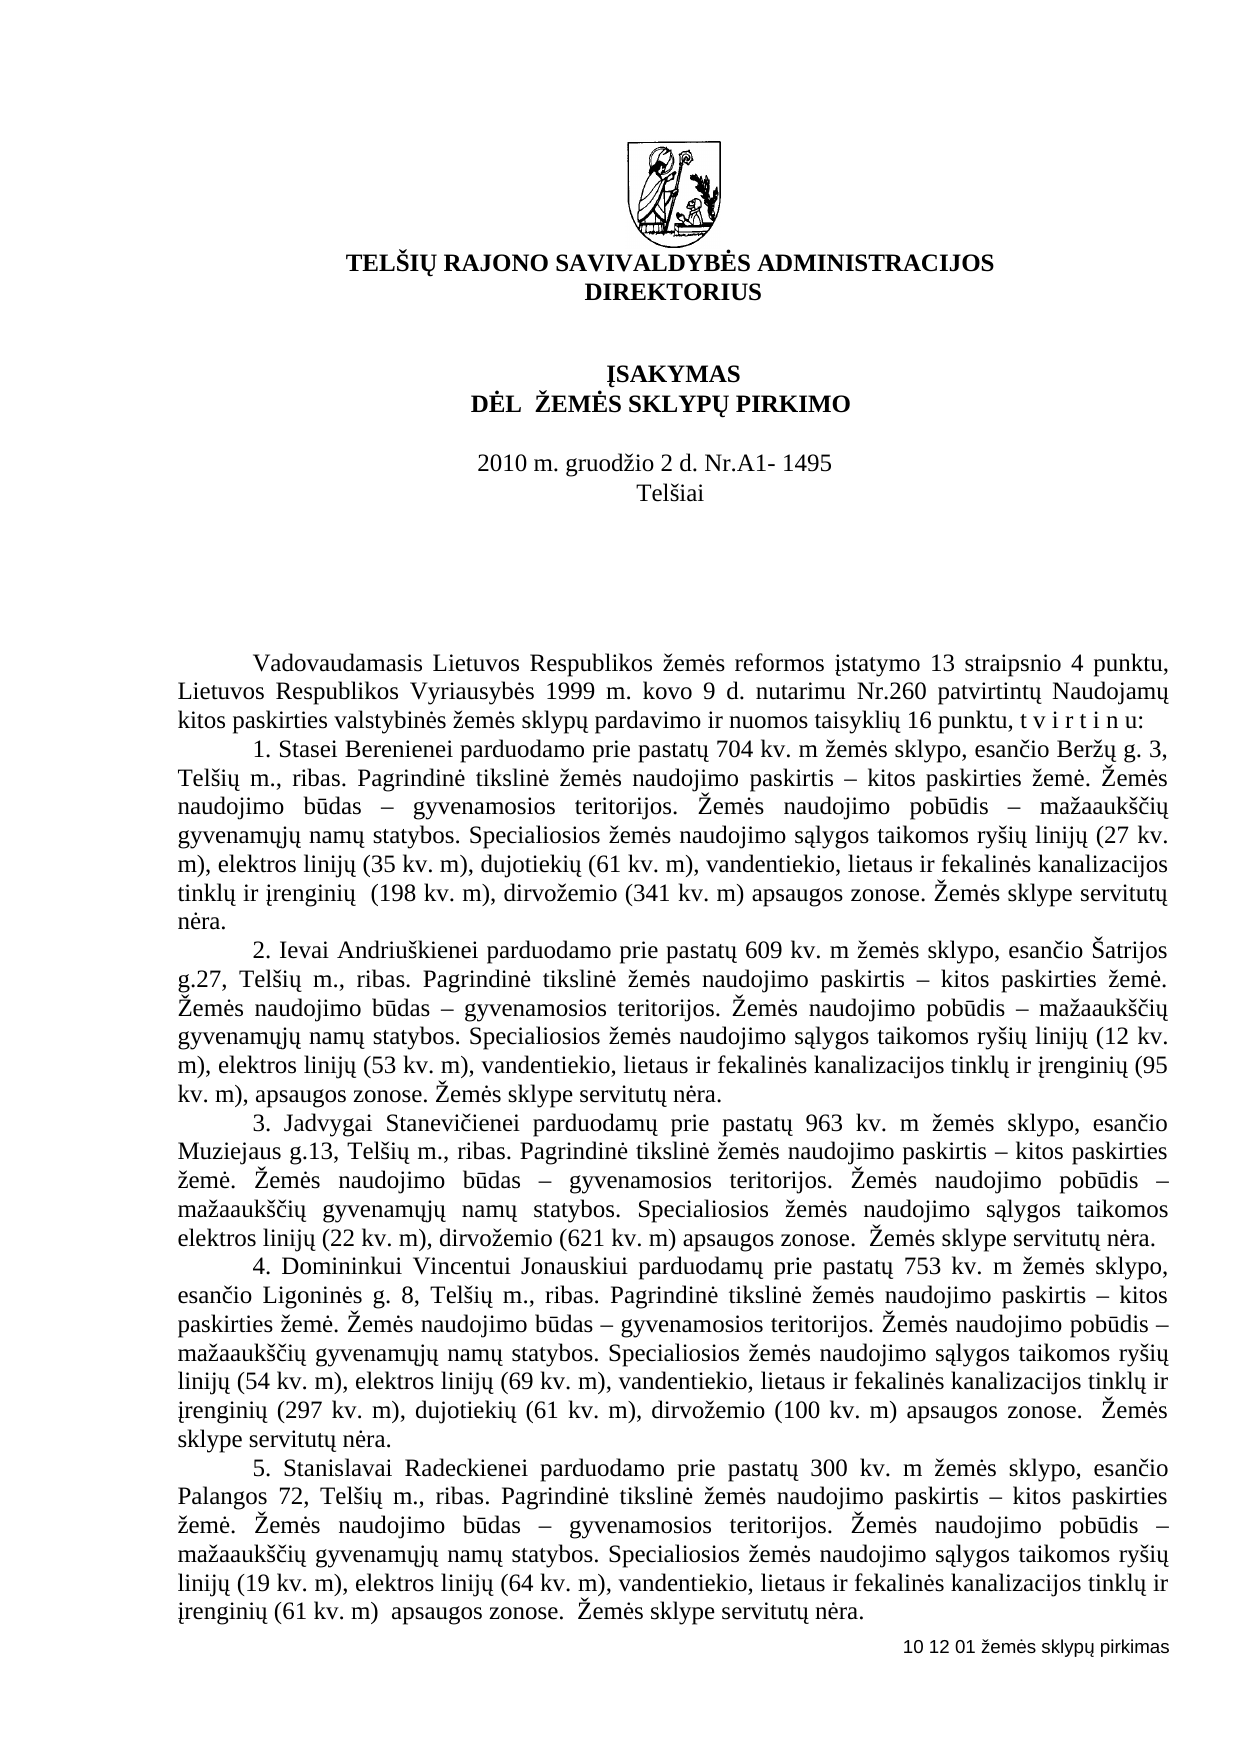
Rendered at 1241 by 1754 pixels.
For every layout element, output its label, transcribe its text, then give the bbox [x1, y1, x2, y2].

text 4. Domininkui Vincentui Jonauskiui parduodamų prie pastatų 753 kv. m žemės sklypo, esančio Ligoninės g. 8, Telšių m., ribas. Pagrindinė tikslinė žemės naudojimo paskirtis – kitos paskirties žemė. Žemės naudojimo būdas – gyvenamosios teritorijos. Žemės naudojimo pobūdis – mažaaukščių gyvenamųjų namų statybos. Specialiosios žemės naudojimo sąlygos taikomos ryšių linijų (54 kv. m), elektros linijų (69 kv. m), vandentiekio, lietaus ir fekalinės kanalizacijos tinklų ir įrenginių (297 kv. m), dujotiekių (61 kv. m), dirvožemio (100 kv. m) apsaugos zonose. Žemės sklype servitutų nėra. [177, 1251, 1169, 1453]
text 5. Stanislavai Radeckienei parduodamo prie pastatų 300 kv. m žemės sklypo, esančio Palangos 72, Telšių m., ribas. Pagrindinė tikslinė žemės naudojimo paskirtis – kitos paskirties žemė. Žemės naudojimo būdas – gyvenamosios teritorijos. Žemės naudojimo pobūdis – mažaaukščių gyvenamųjų namų statybos. Specialiosios žemės naudojimo sąlygos taikomos ryšių linijų (19 kv. m), elektros linijų (64 kv. m), vandentiekio, lietaus ir fekalinės kanalizacijos tinklų ir įrenginių (61 kv. m) apsaugos zonose. Žemės sklype servitutų nėra. [177, 1453, 1169, 1625]
table_cell 2010 m. gruodžio 2 d. Nr.A1- 1495 [176, 447, 1171, 477]
table_cell DĖL ŽEMĖS SKLYPŲ PIRKIMO [176, 388, 1171, 418]
table_cell [176, 418, 1171, 447]
text 2. Ievai Andriuškienei parduodamo prie pastatų 609 kv. m žemės sklypo, esančio Šatrijos g.27, Telšių m., ribas. Pagrindinė tikslinė žemės naudojimo paskirtis – kitos paskirties žemė. Žemės naudojimo būdas – gyvenamosios teritorijos. Žemės naudojimo pobūdis – mažaaukščių gyvenamųjų namų statybos. Specialiosios žemės naudojimo sąlygos taikomos ryšių linijų (12 kv. m), elektros linijų (53 kv. m), vandentiekio, lietaus ir fekalinės kanalizacijos tinklų ir įrenginių (95 kv. m), apsaugos zonose. Žemės sklype servitutų nėra. [177, 935, 1169, 1108]
text 3. Jadvygai Stanevičienei parduodamų prie pastatų 963 kv. m žemės sklypo, esančio Muziejaus g.13, Telšių m., ribas. Pagrindinė tikslinė žemės naudojimo paskirtis – kitos paskirties žemė. Žemės naudojimo būdas – gyvenamosios teritorijos. Žemės naudojimo pobūdis – mažaaukščių gyvenamųjų namų statybos. Specialiosios žemės naudojimo sąlygos taikomos elektros linijų (22 kv. m), dirvožemio (621 kv. m) apsaugos zonose. Žemės sklype servitutų nėra. [177, 1108, 1169, 1251]
table_cell Telšiai [176, 477, 1171, 506]
table_header TELŠIŲ RAJONO SAVIVALDYBĖS ADMINISTRACIJOS DIREKTORIUS [176, 30, 1171, 358]
text 1. Stasei Berenienei parduodamo prie pastatų 704 kv. m žemės sklypo, esančio Beržų g. 3, Telšių m., ribas. Pagrindinė tikslinė žemės naudojimo paskirtis – kitos paskirties žemė. Žemės naudojimo būdas – gyvenamosios teritorijos. Žemės naudojimo pobūdis – mažaaukščių gyvenamųjų namų statybos. Specialiosios žemės naudojimo sąlygos taikomos ryšių linijų (27 kv. m), elektros linijų (35 kv. m), dujotiekių (61 kv. m), vandentiekio, lietaus ir fekalinės kanalizacijos tinklų ir įrenginių (198 kv. m), dirvožemio (341 kv. m) apsaugos zonose. Žemės sklype servitutų nėra. [177, 734, 1169, 935]
table_cell ĮSAKYMAS [176, 359, 1171, 388]
text Vadovaudamasis Lietuvos Respublikos žemės reformos įstatymo 13 straipsnio 4 punktu, Lietuvos Respublikos Vyriausybės 1999 m. kovo 9 d. nutarimu Nr.260 patvirtintų Naudojamų kitos paskirties valstybinės žemės sklypų pardavimo ir nuomos taisyklių 16 punktu, t v i r t i n u: [177, 648, 1169, 734]
